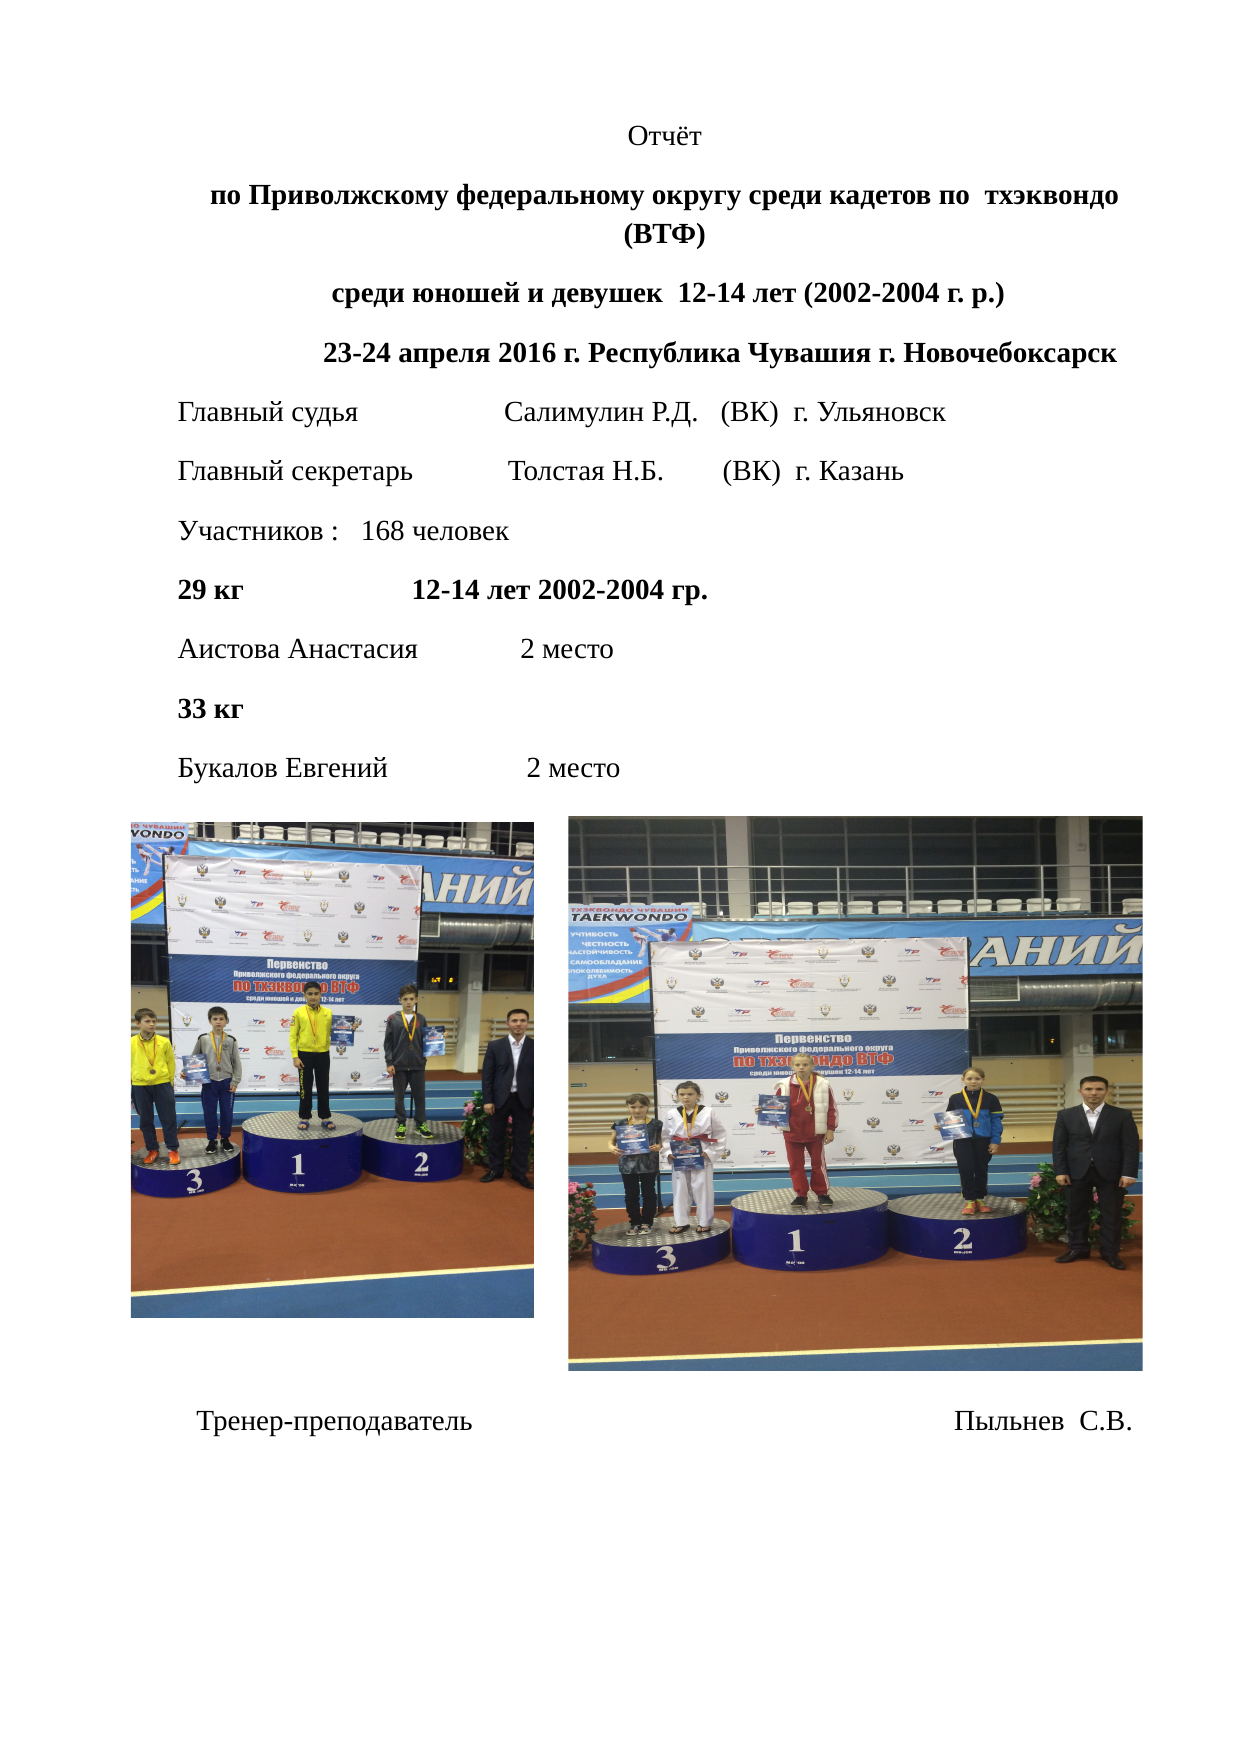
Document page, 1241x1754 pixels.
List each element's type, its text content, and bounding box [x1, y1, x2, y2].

text среди юношей и девушек 12-14 лет (2002-2004 г. р.) [177, 275, 1152, 309]
text 29 кг 12-14 лет 2002-2004 гр. [177, 572, 1152, 606]
text Аистова Анастасия 2 место [177, 632, 1152, 665]
text 33 кг [177, 691, 1152, 724]
text Тренер-преподаватель Пыльнев С.В. [177, 1403, 1152, 1437]
text Отчёт [177, 118, 1152, 152]
text по Приволжскому федеральному округу среди кадетов по тхэквондо (ВТФ) [177, 177, 1152, 249]
picture [130, 822, 534, 1318]
picture [568, 816, 1143, 1371]
text Главный судья Салимулин Р.Д. (ВК) г. Ульяновск [177, 394, 1152, 428]
text 23-24 апреля 2016 г. Республика Чувашия г. Новочебоксарск [288, 335, 1152, 368]
text Главный секретарь Толстая Н.Б. (ВК) г. Казань [177, 453, 1152, 487]
text Участников : 168 человек [177, 513, 1152, 546]
text Букалов Евгений 2 место [177, 750, 1152, 784]
